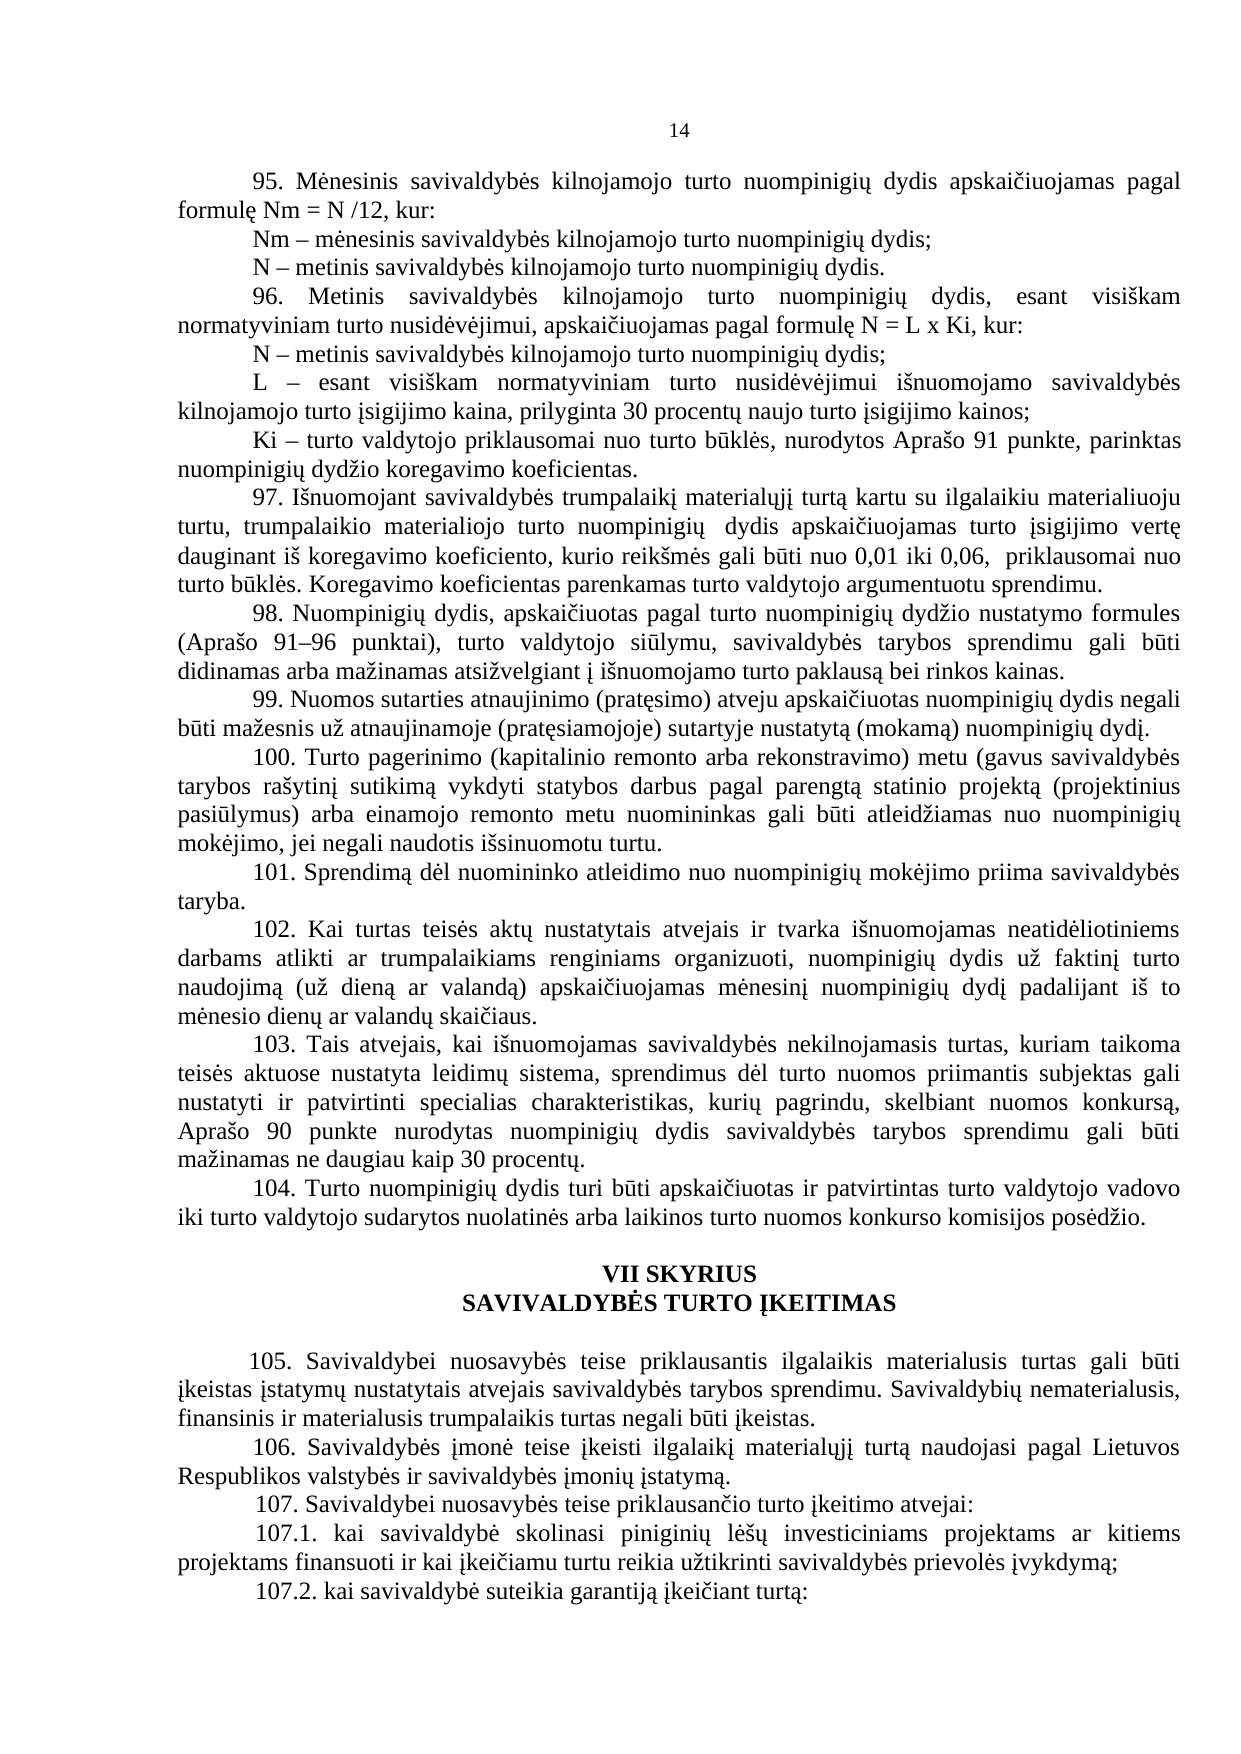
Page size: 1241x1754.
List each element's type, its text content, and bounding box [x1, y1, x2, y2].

text 104. Turto nuompinigių dydis turi būti apskaičiuotas ir patvirtintas turto valdytojo vadovo iki turto valdytojo sudarytos nuolatinės arba laikinos turto nuomos konkurso komisijos posėdžio. [177, 1173, 1181, 1231]
text 99. Nuomos sutarties atnaujinimo (pratęsimo) atveju apskaičiuotas nuompinigių dydis negali būti mažesnis už atnaujinamoje (pratęsiamojoje) sutartyje nustatytą (mokamą) nuompinigių dydį. [177, 684, 1181, 742]
text VII SKYRIUS [177, 1259, 1181, 1288]
text 98. Nuompinigių dydis, apskaičiuotas pagal turto nuompinigių dydžio nustatymo formules (Aprašo 91–96 punktai), turto valdytojo siūlymu, savivaldybės tarybos sprendimu gali būti didinamas arba mažinamas atsižvelgiant į išnuomojamo turto paklausą bei rinkos kainas. [177, 598, 1181, 684]
text 106. Savivaldybės įmonė teise įkeisti ilgalaikį materialųjį turtą naudojasi pagal Lietuvos Respublikos valstybės ir savivaldybės įmonių įstatymą. [177, 1432, 1181, 1489]
text 97. Išnuomojant savivaldybės trumpalaikį materialųjį turtą kartu su ilgalaikiu materialiuoju turtu, trumpalaikio materialiojo turto nuompinigių dydis apskaičiuojamas turto įsigijimo vertę dauginant iš koregavimo koeficiento, kurio reikšmės gali būti nuo 0,01 iki 0,06, priklausomai nuo turto būklės. Koregavimo koeficientas parenkamas turto valdytojo argumentuotu sprendimu. [177, 482, 1181, 598]
text 107.1. kai savivaldybė skolinasi piniginių lėšų investiciniams projektams ar kitiems projektams finansuoti ir kai įkeičiamu turtu reikia užtikrinti savivaldybės prievolės įvykdymą; [177, 1518, 1181, 1576]
text L – esant visiškam normatyviniam turto nusidėvėjimui išnuomojamo savivaldybės kilnojamojo turto įsigijimo kaina, prilyginta 30 procentų naujo turto įsigijimo kainos; [177, 367, 1181, 425]
text SAVIVALDYBĖS TURTO ĮKEITIMAS [177, 1288, 1181, 1317]
text 96. Metinis savivaldybės kilnojamojo turto nuompinigių dydis, esant visiškam normatyviniam turto nusidėvėjimui, apskaičiuojamas pagal formulę N = L x Ki, kur: [177, 281, 1181, 339]
text 101. Sprendimą dėl nuomininko atleidimo nuo nuompinigių mokėjimo priima savivaldybės taryba. [177, 857, 1181, 914]
text N – metinis savivaldybės kilnojamojo turto nuompinigių dydis; [177, 339, 1181, 367]
text 102. Kai turtas teisės aktų nustatytais atvejais ir tvarka išnuomojamas neatidėliotiniems darbams atlikti ar trumpalaikiams renginiams organizuoti, nuompinigių dydis už faktinį turto naudojimą (už dieną ar valandą) apskaičiuojamas mėnesinį nuompinigių dydį padalijant iš to mėnesio dienų ar valandų skaičiaus. [177, 914, 1181, 1029]
text Ki – turto valdytojo priklausomai nuo turto būklės, nurodytos Aprašo 91 punkte, parinktas nuompinigių dydžio koregavimo koeficientas. [177, 425, 1181, 482]
text 107. Savivaldybei nuosavybės teise priklausančio turto įkeitimo atvejai: [177, 1489, 1181, 1518]
text 105. Savivaldybei nuosavybės teise priklausantis ilgalaikis materialusis turtas gali būti įkeistas įstatymų nustatytais atvejais savivaldybės tarybos sprendimu. Savivaldybių nematerialusis, finansinis ir materialusis trumpalaikis turtas negali būti įkeistas. [177, 1346, 1181, 1432]
text 107.2. kai savivaldybė suteikia garantiją įkeičiant turtą: [177, 1576, 1181, 1604]
text 100. Turto pagerinimo (kapitalinio remonto arba rekonstravimo) metu (gavus savivaldybės tarybos rašytinį sutikimą vykdyti statybos darbus pagal parengtą statinio projektą (projektinius pasiūlymus) arba einamojo remonto metu nuomininkas gali būti atleidžiamas nuo nuompinigių mokėjimo, jei negali naudotis išsinuomotu turtu. [177, 742, 1181, 857]
text N – metinis savivaldybės kilnojamojo turto nuompinigių dydis. [177, 252, 1181, 281]
text 95. Mėnesinis savivaldybės kilnojamojo turto nuompinigių dydis apskaičiuojamas pagal formulę Nm = N /12, kur: [177, 166, 1181, 224]
text 103. Tais atvejais, kai išnuomojamas savivaldybės nekilnojamasis turtas, kuriam taikoma teisės aktuose nustatyta leidimų sistema, sprendimus dėl turto nuomos priimantis subjektas gali nustatyti ir patvirtinti specialias charakteristikas, kurių pagrindu, skelbiant nuomos konkursą, Aprašo 90 punkte nurodytas nuompinigių dydis savivaldybės tarybos sprendimu gali būti mažinamas ne daugiau kaip 30 procentų. [177, 1029, 1181, 1173]
text Nm – mėnesinis savivaldybės kilnojamojo turto nuompinigių dydis; [177, 224, 1181, 252]
